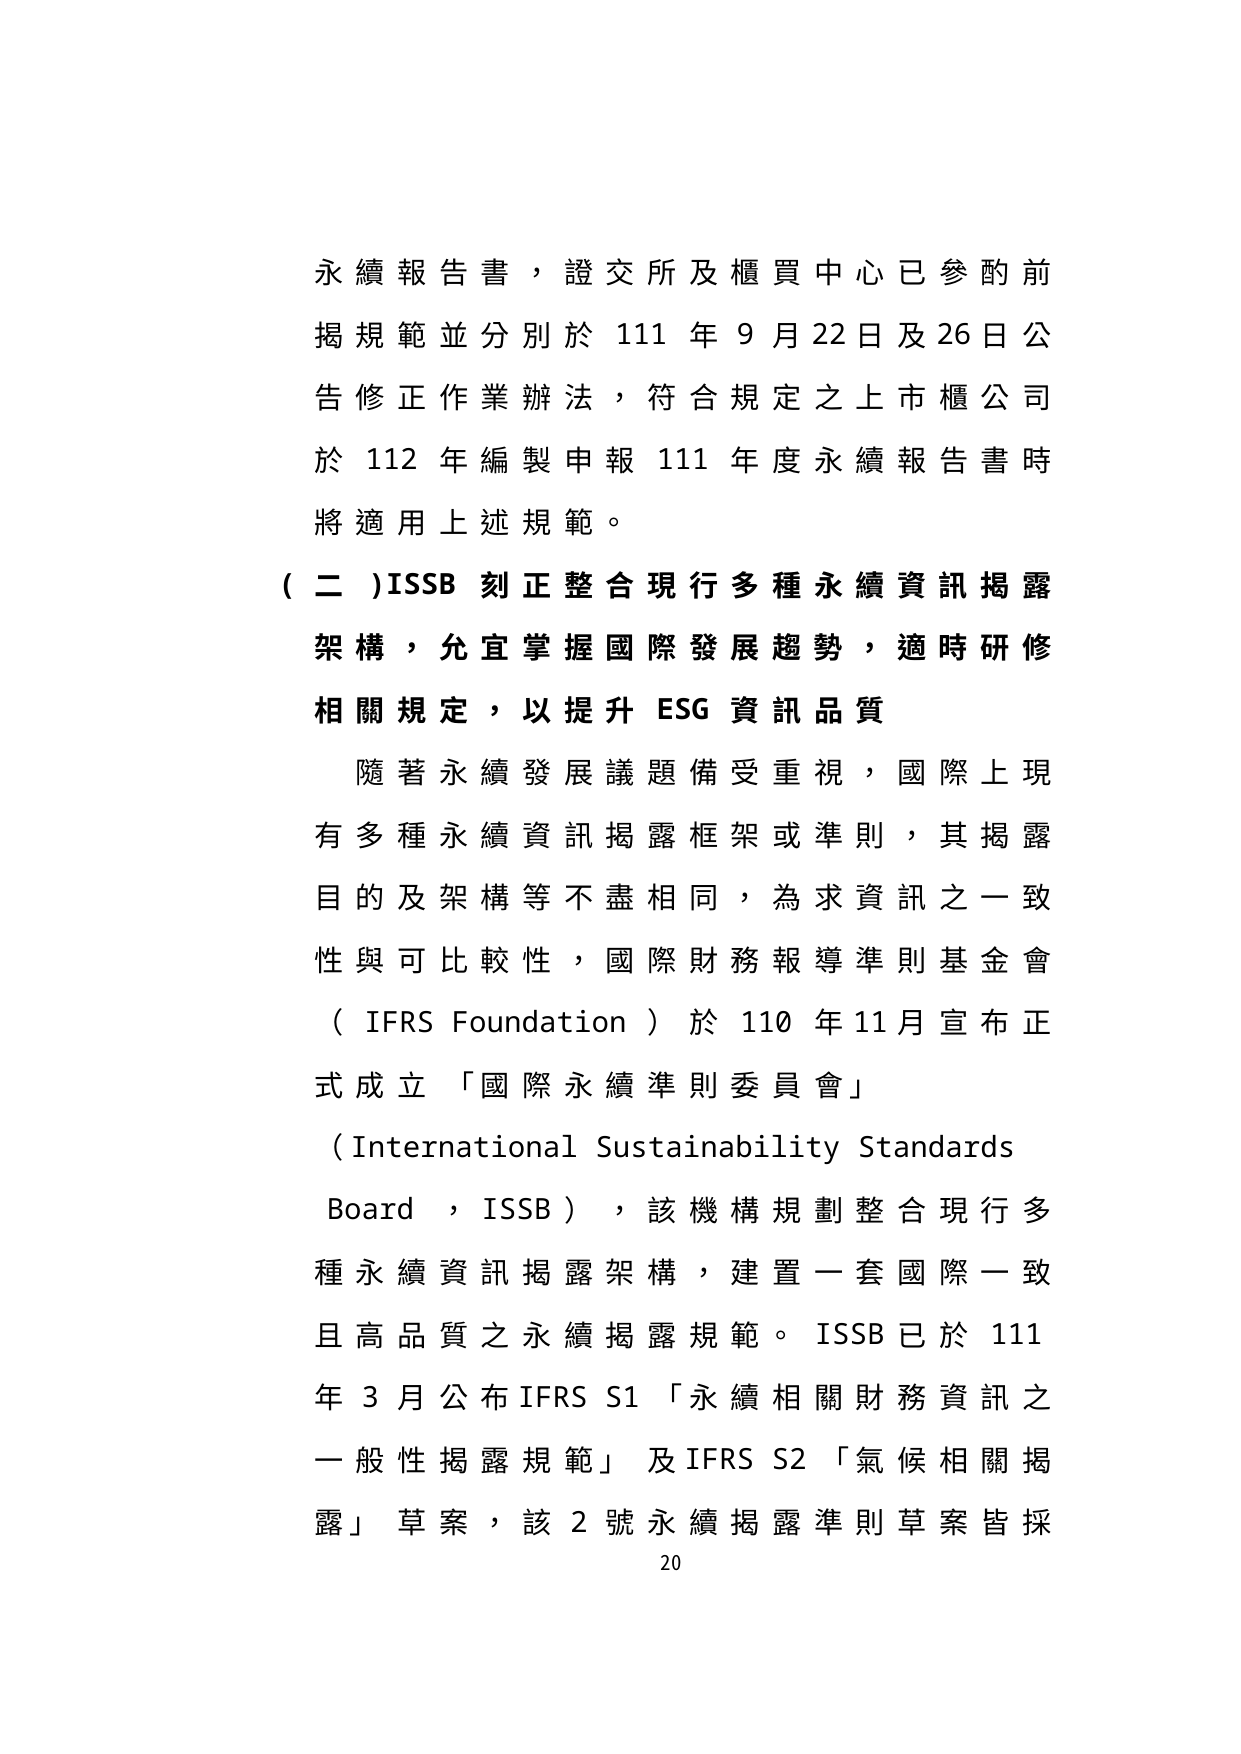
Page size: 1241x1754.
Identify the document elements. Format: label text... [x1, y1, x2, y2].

text 隨著永續發展議題備受重視，國際上現有多種永續資訊揭露框架或準則，其揭露目的及架構等不盡相同，為求資訊之一致性與可比較性，國際財務報導準則基金會（IFRS Foundation）於110年11月宣布正式成立「國際永續準則委員會」（International Sustainability Standards Board，ISSB），該機構規劃整合現行多種永續資訊揭露架構，建置一套國際一致且高品質之永續揭露規範。ISSB已於111年3月公布IFRS S1「永續相關財務資訊之一般性揭露規範」及IFRS S2「氣候相關揭露」草案，該2號永續揭露準則草案皆採 [271, 729, 1058, 1542]
text (二)ISSB刻正整合現行多種永續資訊揭露架構，允宜掌握國際發展趨勢，適時研修相關規定，以提升ESG資訊品質 [242, 542, 1058, 729]
text 永續報告書，證交所及櫃買中心已參酌前揭規範並分別於111年9月22日及26日公告修正作業辦法，符合規定之上市櫃公司於112年編製申報111年度永續報告書時將適用上述規範。 [271, 229, 1058, 542]
